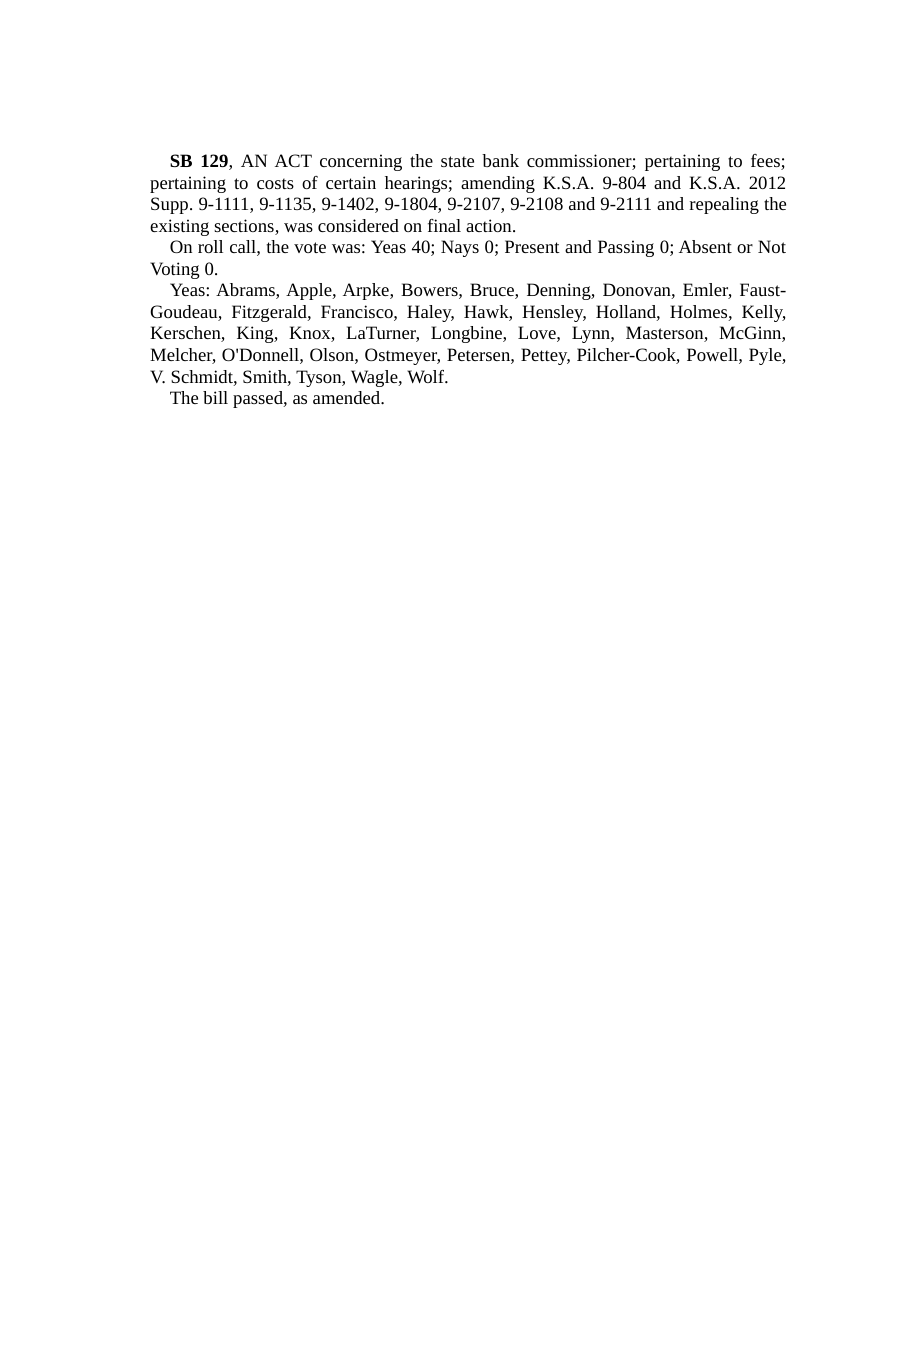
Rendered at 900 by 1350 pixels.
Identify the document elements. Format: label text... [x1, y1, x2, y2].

text On roll call, the vote was: Yeas 40; Nays 0; Present and Passing 0; Absent or Not Voting 0. [150, 236, 787, 279]
text The bill passed, as amended. [150, 387, 787, 409]
text SB 129, AN ACT concerning the state bank commissioner; pertaining to fees; pertaining to costs of certain hearings; amending K.S.A. 9-804 and K.S.A. 2012 Supp. 9-1111, 9-1135, 9-1402, 9-1804, 9-2107, 9-2108 and 9-2111 and repealing the existing sections, was considered on final action. [150, 150, 787, 236]
text Yeas: Abrams, Apple, Arpke, Bowers, Bruce, Denning, Donovan, Emler, Faust-Goudeau, Fitzgerald, Francisco, Haley, Hawk, Hensley, Holland, Holmes, Kelly, Kerschen, King, Knox, LaTurner, Longbine, Love, Lynn, Masterson, McGinn, Melcher, O'Donnell, Olson, Ostmeyer, Petersen, Pettey, Pilcher-Cook, Powell, Pyle, V. Schmidt, Smith, Tyson, Wagle, Wolf. [150, 279, 787, 387]
